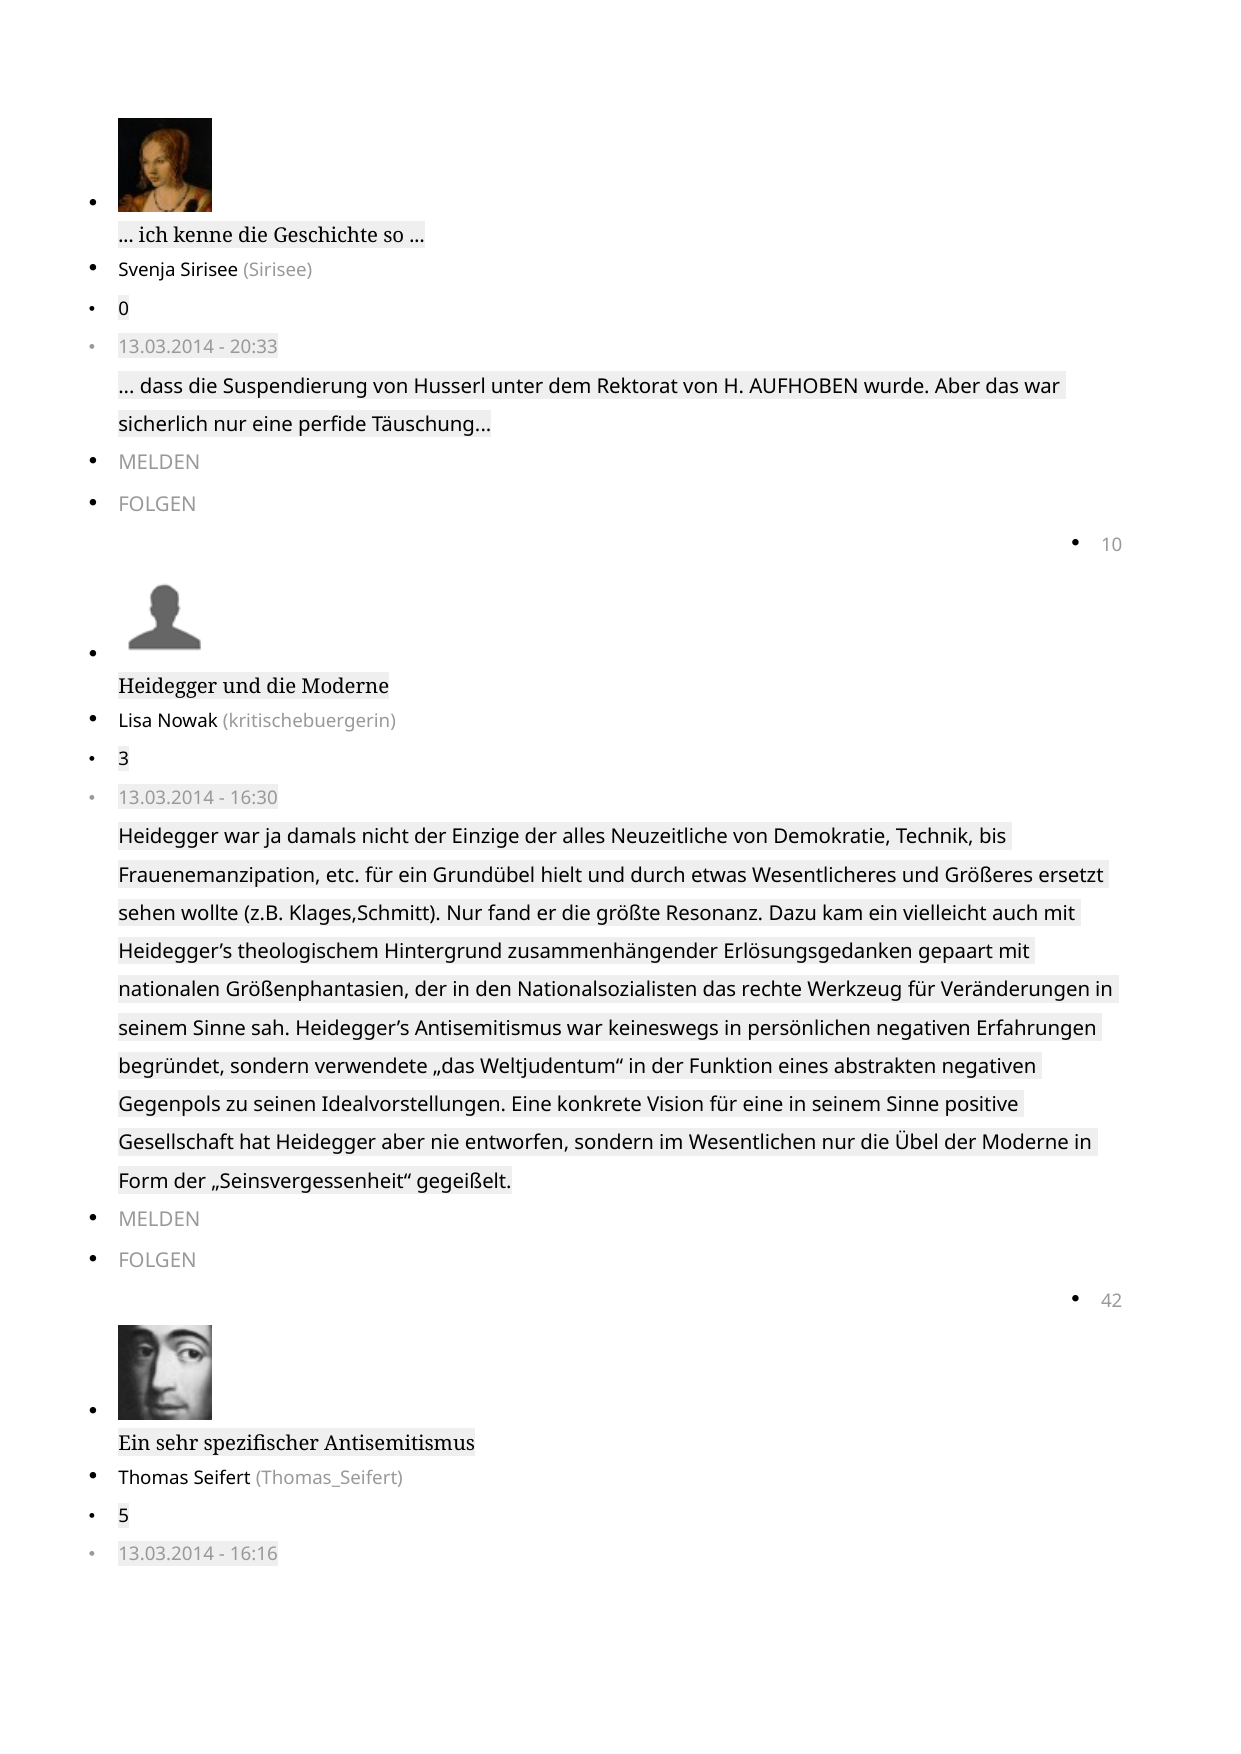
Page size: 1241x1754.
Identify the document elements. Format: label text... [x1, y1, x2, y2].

list Lisa Nowak (kritischebuergerin) [118, 707, 1122, 733]
list 13.03.2014 - 16:16 [118, 1541, 1122, 1566]
list Ein sehr spezifischer Antisemitismus [118, 1428, 1122, 1456]
picture [118, 118, 212, 212]
list Svenja Sirisee (Sirisee) [118, 257, 1122, 282]
picture [118, 569, 212, 663]
list ... ich kenne die Geschichte so ... [118, 221, 1122, 248]
list 13.03.2014 - 16:30 [118, 784, 1122, 809]
list FOLGEN [118, 1246, 1122, 1274]
list Heidegger war ja damals nicht der Einzige der alles Neuzeitliche von Demokratie, Technik, bis Frauenemanzipation, etc. für ein Grundübel hielt und durch etwas Wesentlicheres und Größeres ersetzt sehen wollte (z.B. Klages,Schmitt). Nur fand er die größte Resonanz. Dazu kam ein vielleicht auch mit Heidegger’s theologischem Hintergrund zusammenhängender Erlösungsgedanken gepaart mit nationalen Größenphantasien, der in den Nationalsozialisten das rechte Werkzeug für Veränderungen in seinem Sinne sah. Heidegger’s Antisemitismus war keineswegs in persönlichen negativen Erfahrungen begründet, sondern verwendete „das Weltjudentum“ in der Funktion eines abstrakten negativen Gegenpols zu seinen Idealvorstellungen. Eine konkrete Vision für eine in seinem Sinne positive Gesellschaft hat Heidegger aber nie entworfen, sondern im Wesentlichen nur die Übel der Moderne in Form der „Seinsvergessenheit“ gegeißelt. [118, 822, 1122, 1194]
list 0 [118, 295, 1122, 320]
list Heidegger und die Moderne [118, 672, 1122, 699]
list ... dass die Suspendierung von Husserl unter dem Rektorat von H. AUFHOBEN wurde. Aber das war sicherlich nur eine perfide Täuschung... [118, 371, 1122, 437]
list 5 [118, 1502, 1122, 1528]
list Thomas Seifert (Thomas_Seifert) [118, 1464, 1122, 1490]
list MELDEN [118, 1204, 1122, 1232]
list MELDEN [118, 448, 1122, 475]
list FOLGEN [118, 489, 1122, 517]
picture [118, 1325, 212, 1420]
list 13.03.2014 - 20:33 [118, 333, 1122, 358]
list 42 [118, 1288, 1122, 1313]
list 10 [118, 531, 1122, 556]
list 3 [118, 746, 1122, 771]
